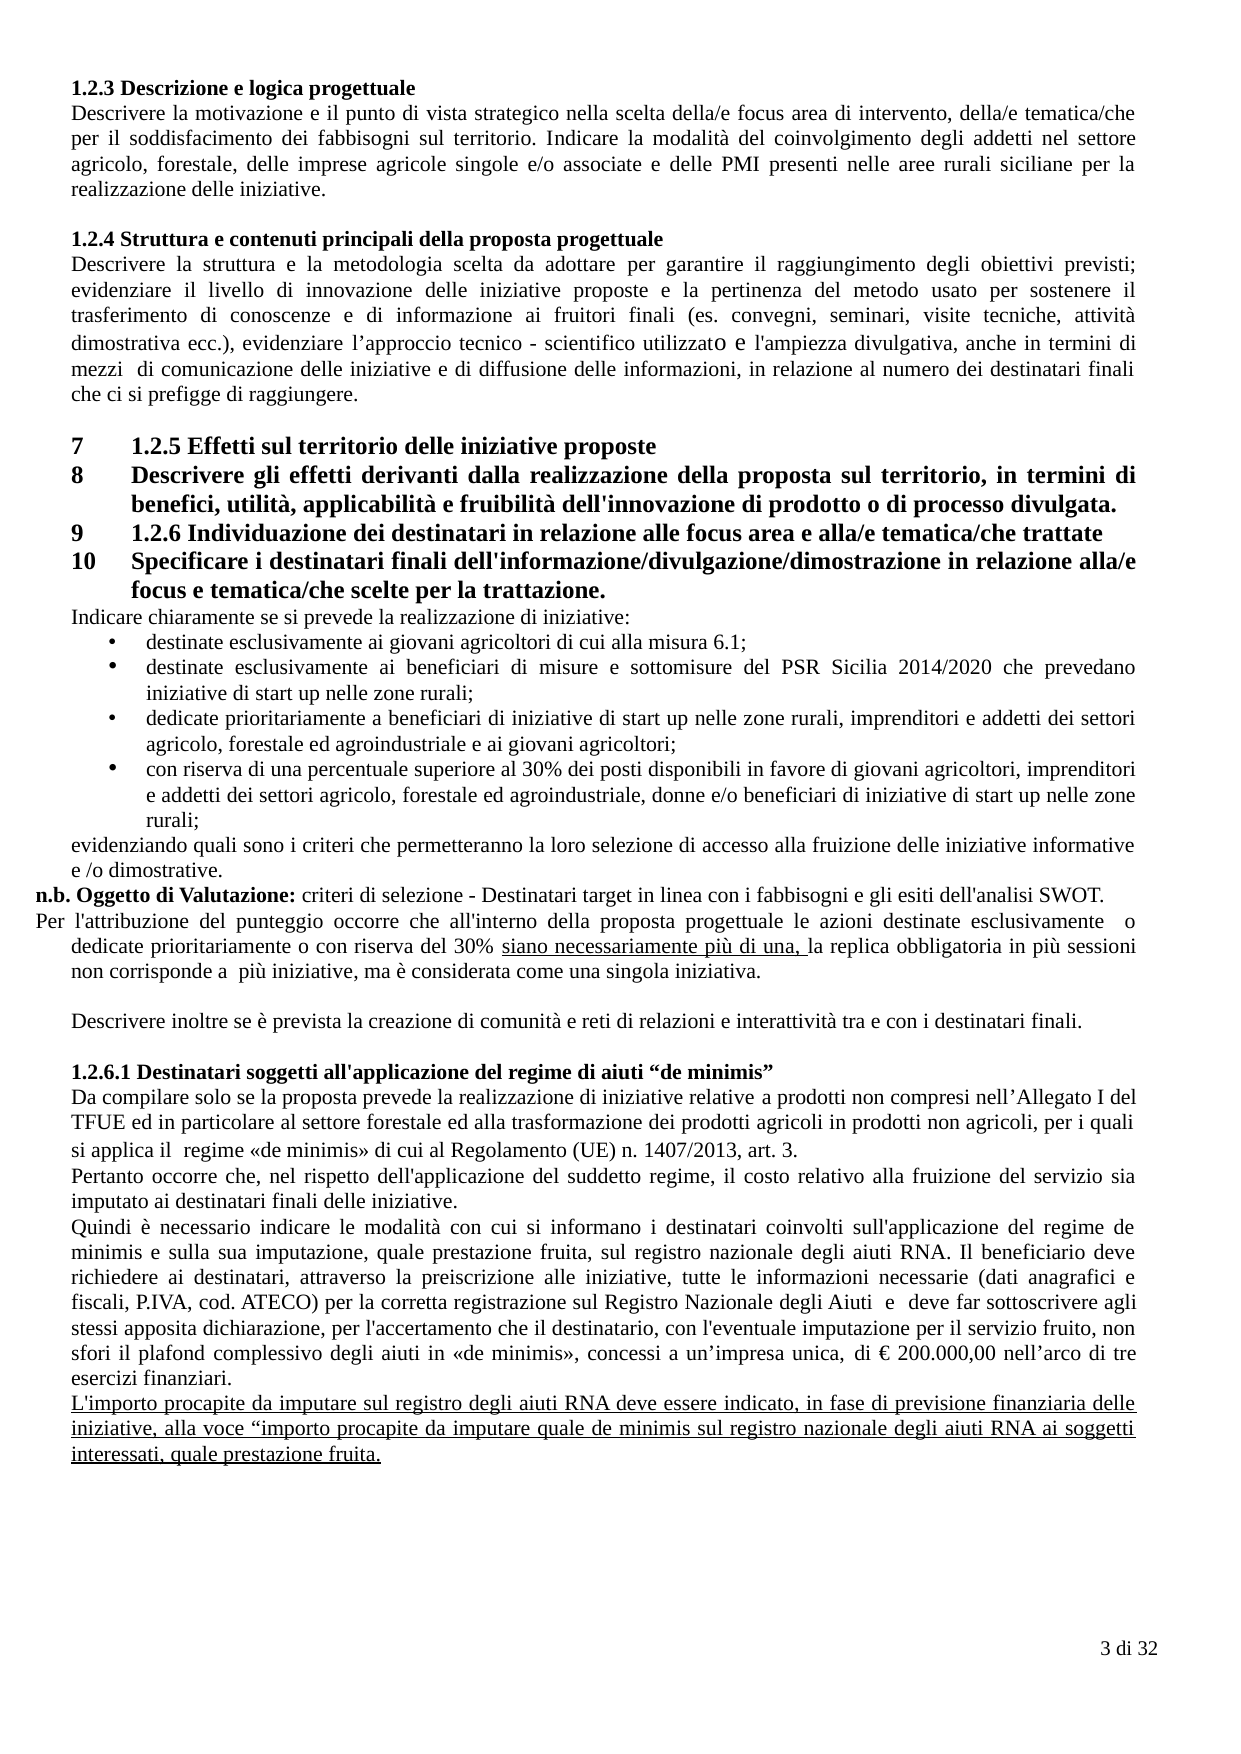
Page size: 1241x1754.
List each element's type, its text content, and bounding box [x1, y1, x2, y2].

text Descrivere la motivazione e il punto di vista strategico nella scelta della/e focus area di intervento, della/e tematica/che per il soddisfacimento dei fabbisogni sul territorio. Indicare la modalità del coinvolgimento degli addetti nel settore agricolo, forestale, delle imprese agricole singole e/o associate e delle PMI presenti nelle aree rurali siciliane per la realizzazione delle iniziative. [71, 100, 1137, 201]
subtitle 1.2.6 Individuazione dei destinatari in relazione alle focus area e alla/e tematica/che trattate [71, 518, 1137, 546]
text 1.2.6.1 Destinatari soggetti all'applicazione del regime di aiuti “de minimis” [71, 1059, 1137, 1084]
text iniziative, alla voce “importo procapite da imputare quale de minimis sul registro nazionale degli aiuti RNA ai soggetti interessati, quale prestazione fruita. [71, 1413, 1137, 1466]
subtitle Specificare i destinatari finali dell'informazione/divulgazione/dimostrazione in relazione alla/e focus e tematica/che scelte per la trattazione. [71, 546, 1137, 604]
text Per l'attribuzione del punteggio occorre che all'interno della proposta progettuale le azioni destinate esclusivamente o dedicate prioritariamente o con riserva del 30% siano necessariamente più di una, la replica obbligatoria in più sessioni non corrisponde a più iniziative, ma è considerata come una singola iniziativa. [35, 908, 1137, 983]
text Pertanto occorre che, nel rispetto dell'applicazione del suddetto regime, il costo relativo alla fruizione del servizio sia imputato ai destinatari finali delle iniziative. [71, 1163, 1137, 1214]
text Indicare chiaramente se si prevede la realizzazione di iniziative: [71, 604, 1137, 629]
text 1.2.4 Struttura e contenuti principali della proposta progettuale [71, 226, 1137, 251]
list dedicate prioritariamente a beneficiari di iniziative di start up nelle zone rurali, imprenditori e addetti dei settori agricolo, forestale ed agroindustriale e ai giovani agricoltori; [108, 705, 1137, 756]
list destinate esclusivamente ai giovani agricoltori di cui alla misura 6.1; [108, 629, 1137, 654]
list con riserva di una percentuale superiore al 30% dei posti disponibili in favore di giovani agricoltori, imprenditori e addetti dei settori agricolo, forestale ed agroindustriale, donne e/o beneficiari di iniziative di start up nelle zone rurali; [108, 756, 1137, 832]
text Descrivere inoltre se è prevista la creazione di comunità e reti di relazioni e interattività tra e con i destinatari finali. [71, 1008, 1137, 1034]
text 1.2.3 Descrizione e logica progettuale [71, 75, 1137, 100]
text L'importo procapite da imputare sul registro degli aiuti RNA deve essere indicato, in fase di previsione finanziaria delle [71, 1390, 1137, 1412]
list destinate esclusivamente ai beneficiari di misure e sottomisure del PSR Sicilia 2014/2020 che prevedano iniziative di start up nelle zone rurali; [108, 654, 1137, 705]
text n.b. Oggetto di Valutazione: criteri di selezione - Destinatari target in linea con i fabbisogni e gli esiti dell'analisi SWOT. [35, 882, 1137, 908]
text Quindi è necessario indicare le modalità con cui si informano i destinatari coinvolti sull'applicazione del regime de minimis e sulla sua imputazione, quale prestazione fruita, sul registro nazionale degli aiuti RNA. Il beneficiario deve richiedere ai destinatari, attraverso la preiscrizione alle iniziative, tutte le informazioni necessarie (dati anagrafici e fiscali, P.IVA, cod. ATECO) per la corretta registrazione sul Registro Nazionale degli Aiuti e deve far sottoscrivere agli stessi apposita dichiarazione, per l'accertamento che il destinatario, con l'eventuale imputazione per il servizio fruito, non sfori il plafond complessivo degli aiuti in «de minimis», concessi a un’impresa unica, di € 200.000,00 nell’arco di tre esercizi finanziari. [71, 1214, 1137, 1390]
subtitle 1.2.5 Effetti sul territorio delle iniziative proposte [71, 431, 1137, 460]
text evidenziando quali sono i criteri che permetteranno la loro selezione di accesso alla fruizione delle iniziative informative e /o dimostrative. [71, 832, 1137, 882]
text Da compilare solo se la proposta prevede la realizzazione di iniziative relative a prodotti non compresi nell’Allegato I del TFUE ed in particolare al settore forestale ed alla trasformazione dei prodotti agricoli in prodotti non agricoli, per i quali si applica il regime «de minimis» di cui al Regolamento (UE) n. 1407/2013, art. 3. [71, 1084, 1137, 1163]
text Descrivere la struttura e la metodologia scelta da adottare per garantire il raggiungimento degli obiettivi previsti; evidenziare il livello di innovazione delle iniziative proposte e la pertinenza del metodo usato per sostenere il trasferimento di conoscenze e di informazione ai fruitori finali (es. convegni, seminari, visite tecniche, attività dimostrativa ecc.), evidenziare l’approccio tecnico - scientifico utilizzato e l'ampiezza divulgativa, anche in termini di mezzi di comunicazione delle iniziative e di diffusione delle informazioni, in relazione al numero dei destinatari finali che ci si prefigge di raggiungere. [71, 251, 1137, 406]
subtitle Descrivere gli effetti derivanti dalla realizzazione della proposta sul territorio, in termini di benefici, utilità, applicabilità e fruibilità dell'innovazione di prodotto o di processo divulgata. [71, 460, 1137, 518]
